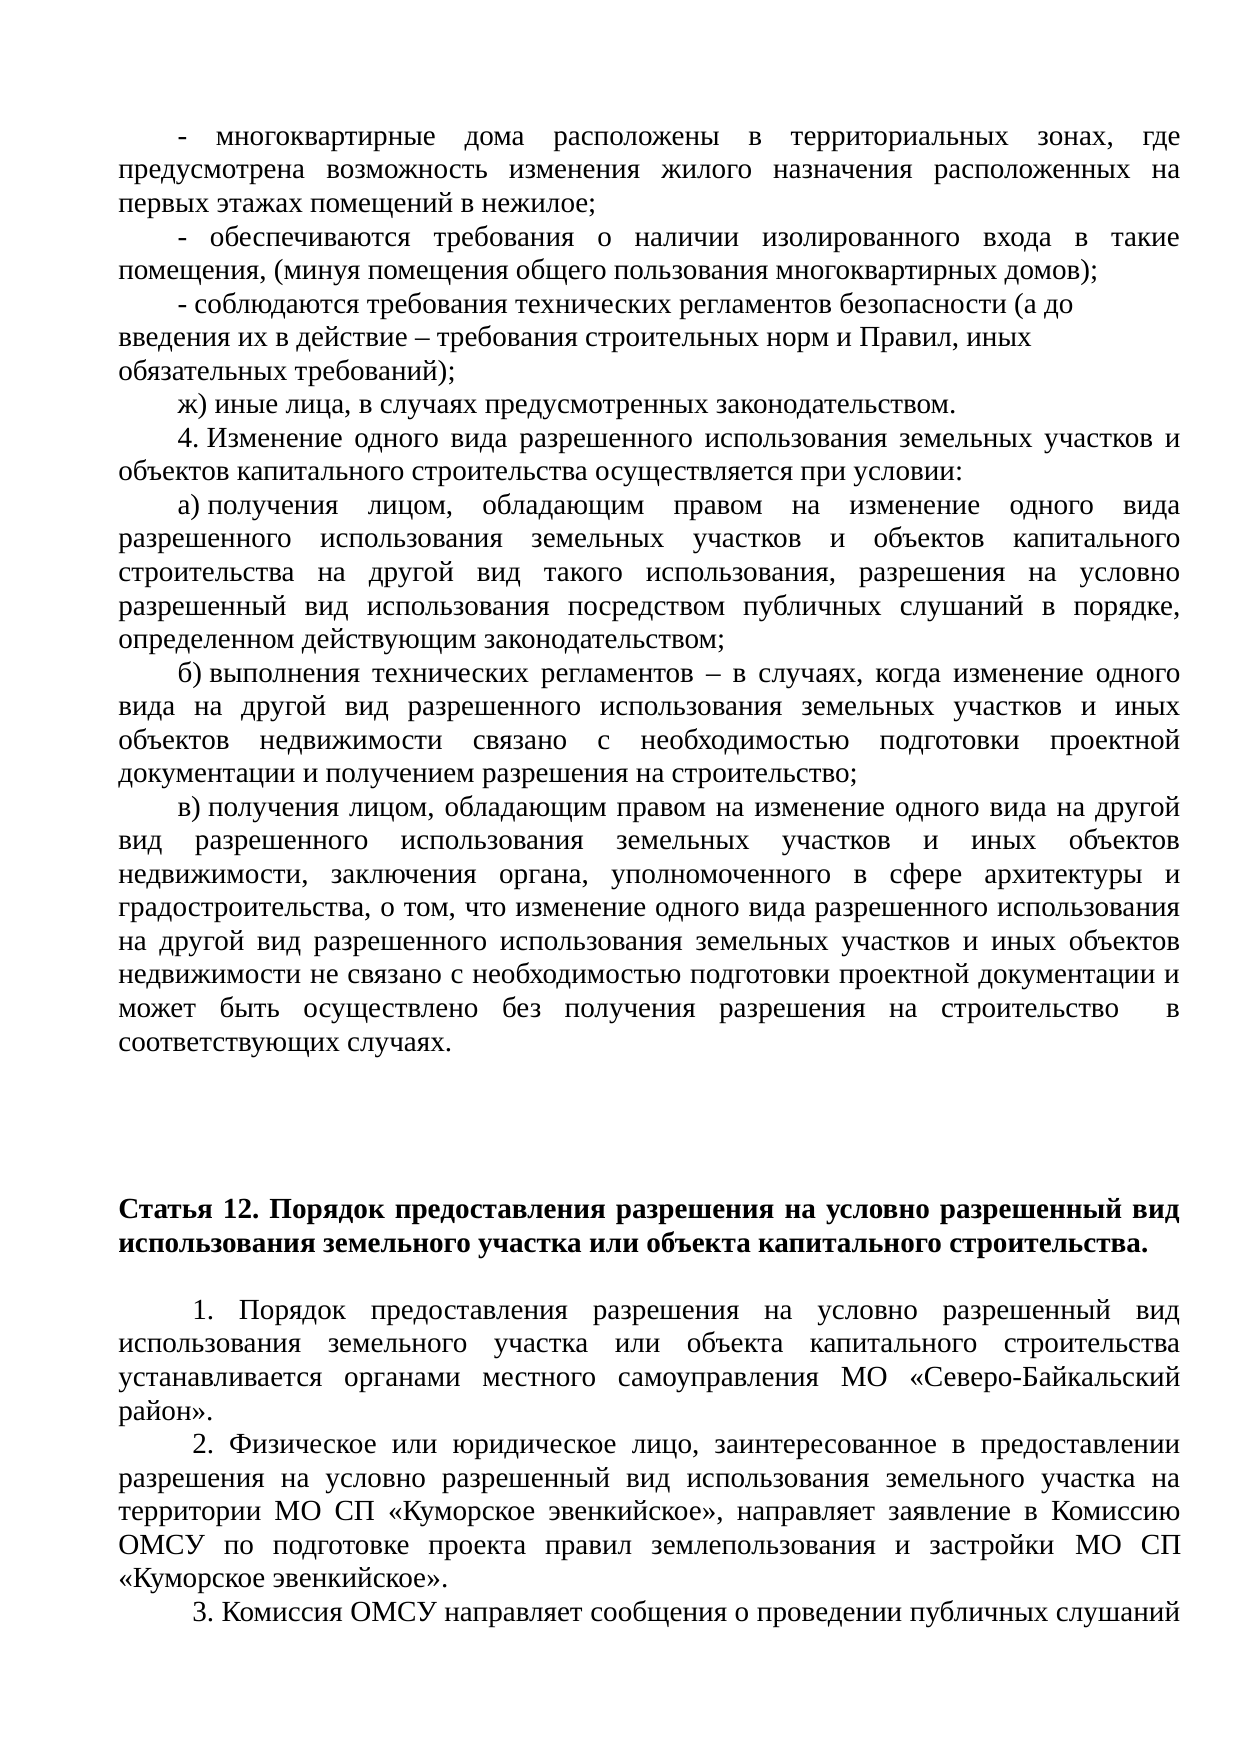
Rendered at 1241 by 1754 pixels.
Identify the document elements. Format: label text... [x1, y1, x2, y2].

text 2. Физическое или юридическое лицо, заинтересованное в предоставлении разрешения на условно разрешенный вид использования земельного участка на территории МО СП «Куморское эвенкийское», направляет заявление в Комиссию ОМСУ по подготовке проекта правил землепользования и застройки МО СП «Куморское эвенкийское». [118, 1426, 1181, 1594]
text ж) иные лица, в случаях предусмотренных законодательством. [118, 386, 1181, 420]
text в) получения лицом, обладающим правом на изменение одного вида на другой вид разрешенного использования земельных участков и иных объектов недвижимости, заключения органа, уполномоченного в сфере архитектуры и градостроительства, о том, что изменение одного вида разрешенного использования на другой вид разрешенного использования земельных участков и иных объектов недвижимости не связано с необходимостью подготовки проектной документации и может быть осуществлено без получения разрешения на строительство в соответствующих случаях. [118, 789, 1181, 1057]
text - обеспечиваются требования о наличии изолированного входа в такие помещения, (минуя помещения общего пользования многоквартирных домов); [118, 219, 1181, 286]
text 4. Изменение одного вида разрешенного использования земельных участков и объектов капитального строительства осуществляется при условии: [118, 420, 1181, 487]
text 3. Комиссия ОМСУ направляет сообщения о проведении публичных слушаний [118, 1594, 1181, 1627]
text - соблюдаются требования технических регламентов безопасности (а до введения их в действие – требования строительных норм и Правил, иных обязательных требований); [118, 286, 1181, 386]
text 1. Порядок предоставления разрешения на условно разрешенный вид использования земельного участка или объекта капитального строительства устанавливается органами местного самоуправления МО «Северо-Байкальский район». [118, 1292, 1181, 1426]
text Статья 12. Порядок предоставления разрешения на условно разрешенный вид использования земельного участка или объекта капитального строительства. [118, 1191, 1181, 1258]
text а) получения лицом, обладающим правом на изменение одного вида разрешенного использования земельных участков и объектов капитального строительства на другой вид такого использования, разрешения на условно разрешенный вид использования посредством публичных слушаний в порядке, определенном действующим законодательством; [118, 487, 1181, 655]
text б) выполнения технических регламентов – в случаях, когда изменение одного вида на другой вид разрешенного использования земельных участков и иных объектов недвижимости связано с необходимостью подготовки проектной документации и получением разрешения на строительство; [118, 655, 1181, 789]
text - многоквартирные дома расположены в территориальных зонах, где предусмотрена возможность изменения жилого назначения расположенных на первых этажах помещений в нежилое; [118, 118, 1181, 219]
